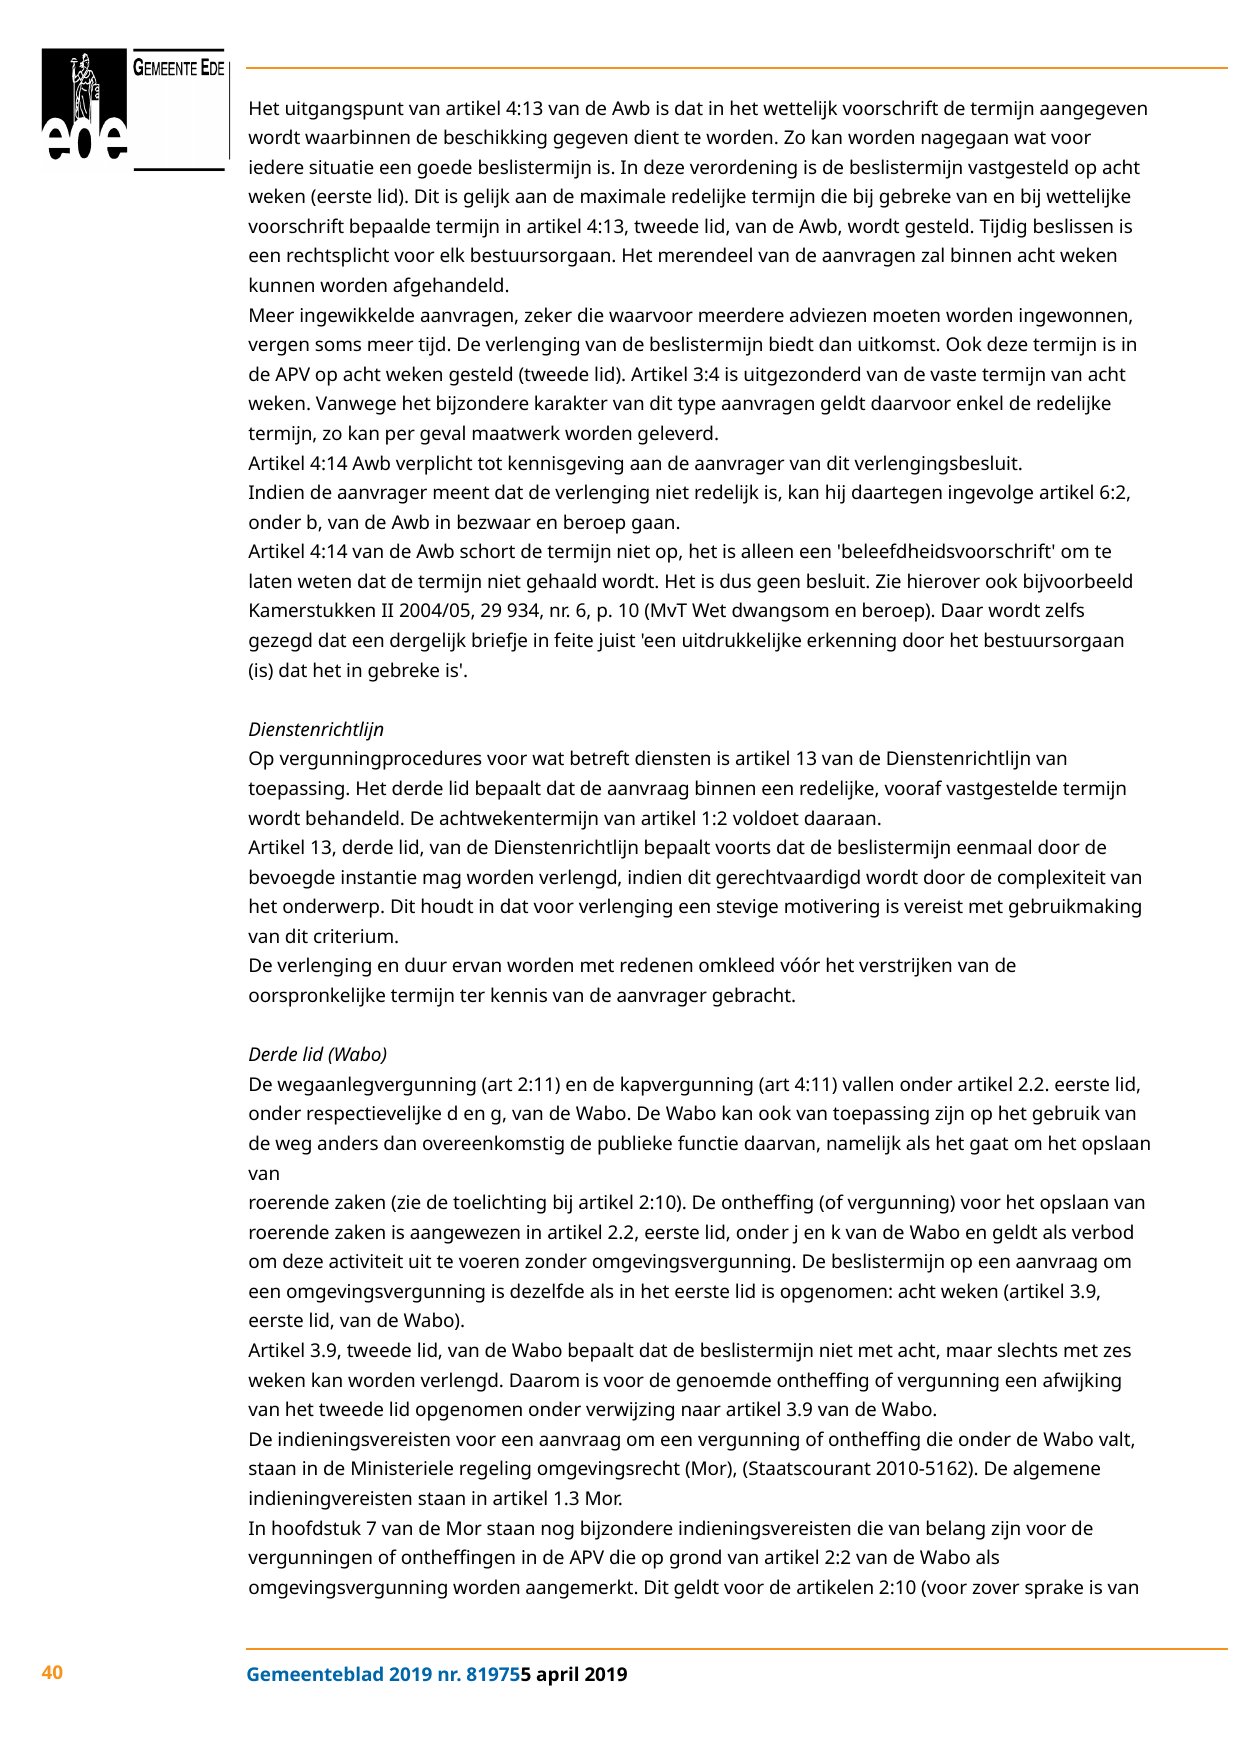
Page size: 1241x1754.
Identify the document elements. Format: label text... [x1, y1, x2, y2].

text Artikel 13, derde lid, van de Dienstenrichtlijn bepaalt voorts dat de beslistermijn eenmaal door de bevoegde instantie mag worden verlengd, indien dit gerechtvaardigd wordt door de complexiteit van het onderwerp. Dit houdt in dat voor verlenging een stevige motivering is vereist met gebruikmaking van dit criterium. [248, 834, 1152, 949]
text Het uitgangspunt van artikel 4:13 van de Awb is dat in het wettelijk voorschrift de termijn aangegeven wordt waarbinnen de beschikking gegeven dient te worden. Zo kan worden nagegaan wat voor iedere situatie een goede beslistermijn is. In deze verordening is de beslistermijn vastgesteld op acht weken (eerste lid). Dit is gelijk aan de maximale redelijke termijn die bij gebreke van en bij wettelijke voorschrift bepaalde termijn in artikel 4:13, tweede lid, van de Awb, wordt gesteld. Tijdig beslissen is een rechtsplicht voor elk bestuursorgaan. Het merendeel van de aanvragen zal binnen acht weken kunnen worden afgehandeld. [248, 95, 1152, 298]
text roerende zaken (zie de toelichting bij artikel 2:10). De ontheffing (of vergunning) voor het opslaan van roerende zaken is aangewezen in artikel 2.2, eerste lid, onder j en k van de Wabo en geldt als verbod om deze activiteit uit te voeren zonder omgevingsvergunning. De beslistermijn op een aanvraag om een omgevingsvergunning is dezelfde als in het eerste lid is opgenomen: acht weken (artikel 3.9, eerste lid, van de Wabo). [248, 1189, 1152, 1333]
text De wegaanlegvergunning (art 2:11) en de kapvergunning (art 4:11) vallen onder artikel 2.2. eerste lid, onder respectievelijke d en g, van de Wabo. De Wabo kan ook van toepassing zijn op het gebruik van de weg anders dan overeenkomstig de publieke functie daarvan, namelijk als het gaat om het opslaan van [248, 1071, 1152, 1186]
text Meer ingewikkelde aanvragen, zeker die waarvoor meerdere adviezen moeten worden ingewonnen, vergen soms meer tijd. De verlenging van de beslistermijn biedt dan uitkomst. Ook deze termijn is in de APV op acht weken gesteld (tweede lid). Artikel 3:4 is uitgezonderd van de vaste termijn van acht weken. Vanwege het bijzondere karakter van dit type aanvragen geldt daarvoor enkel de redelijke termijn, zo kan per geval maatwerk worden geleverd. [248, 302, 1152, 446]
text Dienstenrichtlijn [248, 716, 1152, 742]
text De verlenging en duur ervan worden met redenen omkleed vóór het verstrijken van de oorspronkelijke termijn ter kennis van de aanvrager gebracht. [248, 953, 1152, 1008]
text Op vergunningprocedures voor wat betreft diensten is artikel 13 van de Dienstenrichtlijn van toepassing. Het derde lid bepaalt dat de aanvraag binnen een redelijke, vooraf vastgestelde termijn wordt behandeld. De achtwekentermijn van artikel 1:2 voldoet daaraan. [248, 746, 1152, 831]
text Artikel 4:14 van de Awb schort de termijn niet op, het is alleen een 'beleefdheidsvoorschrift' om te laten weten dat de termijn niet gehaald wordt. Het is dus geen besluit. Zie hierover ook bijvoorbeeld Kamerstukken II 2004/05, 29 934, nr. 6, p. 10 (MvT Wet dwangsom en beroep). Daar wordt zelfs gezegd dat een dergelijk briefje in feite juist 'een uitdrukkelijke erkenning door het bestuursorgaan (is) dat het in gebreke is'. [248, 538, 1152, 683]
text In hoofdstuk 7 van de Mor staan nog bijzondere indieningsvereisten die van belang zijn voor de vergunningen of ontheffingen in de APV die op grond van artikel 2:2 van de Wabo als omgevingsvergunning worden aangemerkt. Dit geldt voor de artikelen 2:10 (voor zover sprake is van [248, 1515, 1152, 1600]
text Derde lid (Wabo) [248, 1041, 1152, 1067]
text Indien de aanvrager meent dat de verlenging niet redelijk is, kan hij daartegen ingevolge artikel 6:2, onder b, van de Awb in bezwaar en beroep gaan. [248, 479, 1152, 535]
text De indieningsvereisten voor een aanvraag om een vergunning of ontheffing die onder de Wabo valt, staan in de Ministeriele regeling omgevingsrecht (Mor), (Staatscourant 2010-5162). De algemene indieningvereisten staan in artikel 1.3 Mor. [248, 1426, 1152, 1511]
picture [41, 47, 231, 172]
text Artikel 3.9, tweede lid, van de Wabo bepaalt dat de beslistermijn niet met acht, maar slechts met zes weken kan worden verlengd. Daarom is voor de genoemde ontheffing of vergunning een afwijking van het tweede lid opgenomen onder verwijzing naar artikel 3.9 van de Wabo. [248, 1337, 1152, 1422]
text Artikel 4:14 Awb verplicht tot kennisgeving aan de aanvrager van dit verlengingsbesluit. [248, 450, 1152, 476]
